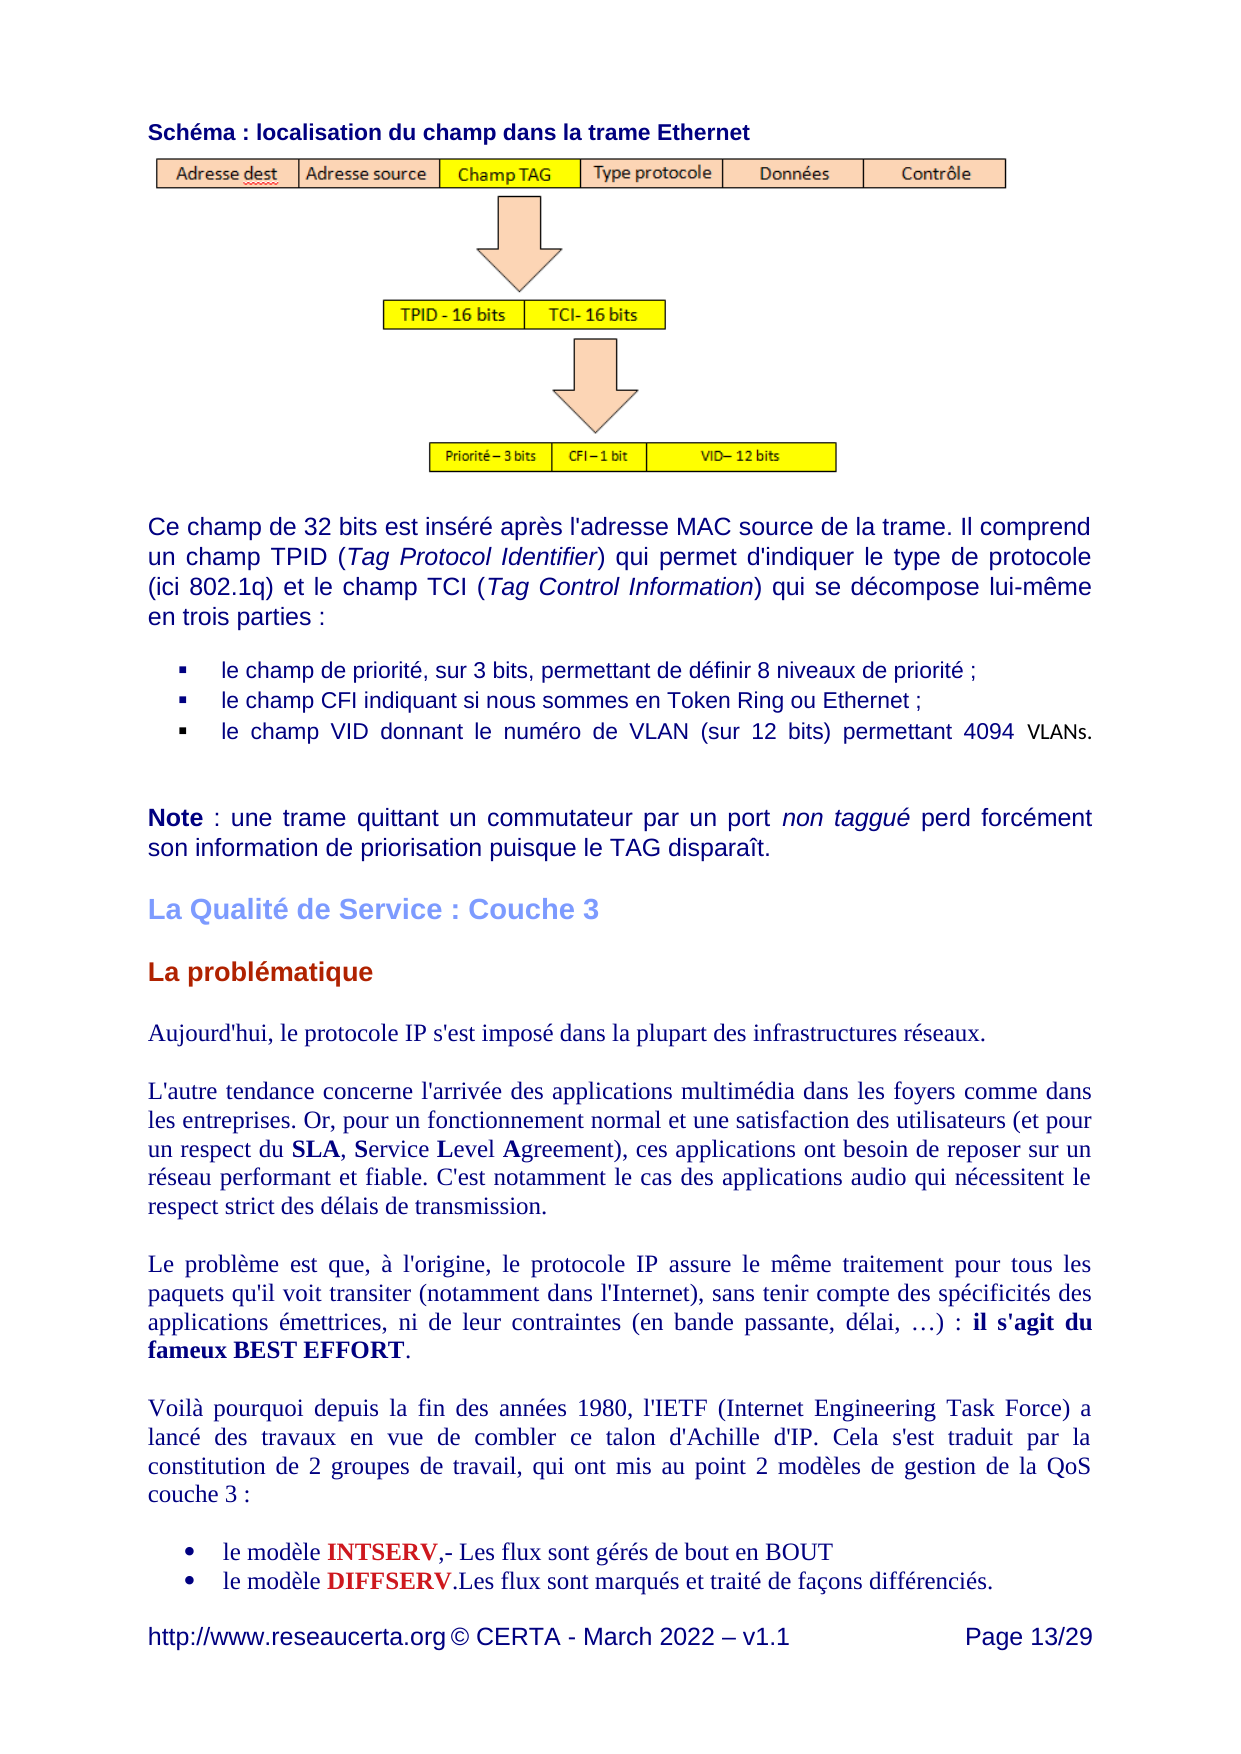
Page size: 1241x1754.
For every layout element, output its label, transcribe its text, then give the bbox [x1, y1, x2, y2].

list le champ CFI indiquant si nous sommes en Token Ring ou Ethernet ; [177, 687, 1092, 713]
text Ce champ de 32 bits est inséré après l'adresse MAC source de la trame. Il comprend un champ TPID (Tag Protocol Identifier) qui permet d'indiquer le type de protocole (ici 802.1q) et le champ TCI (Tag Control Information) qui se décompose lui-même en trois parties : [148, 511, 1092, 631]
list le champ de priorité, sur 3 bits, permettant de définir 8 niveaux de priorité ; [177, 657, 1092, 683]
subtitle La problématique [148, 956, 1092, 987]
text Le problème est que, à l'origine, le protocole IP assure le même traitement pour tous les paquets qu'il voit transiter (notamment dans l'Internet), sans tenir compte des spécificités des applications émettrices, ni de leur contraintes (en bande passante, délai, …) : il s'agit du fameux BEST EFFORT. [148, 1249, 1092, 1364]
text Aujourd'hui, le protocole IP s'est imposé dans la plupart des infrastructures réseaux. [148, 1018, 1092, 1047]
list le modèle DIFFSERV.Les flux sont marqués et traité de façons différenciés. [185, 1566, 1092, 1595]
text Schéma : localisation du champ dans la trame Ethernet [148, 119, 1092, 485]
subtitle La Qualité de Service : Couche 3 [148, 892, 1092, 925]
list le champ VID donnant le numéro de VLAN (sur 12 bits) permettant 4094 VLANs. [177, 717, 1092, 777]
list le modèle INTSERV,- Les flux sont gérés de bout en BOUT [185, 1537, 1092, 1566]
picture [150, 146, 1015, 486]
text Note : une trame quittant un commutateur par un port non taggué perd forcément son information de priorisation puisque le TAG disparaît. [148, 802, 1092, 861]
text Voilà pourquoi depuis la fin des années 1980, l'IETF (Internet Engineering Task Force) a lancé des travaux en vue de combler ce talon d'Achille d'IP. Cela s'est traduit par la constitution de 2 groupes de travail, qui ont mis au point 2 modèles de gestion de la QoS couche 3 : [148, 1393, 1092, 1508]
text L'autre tendance concerne l'arrivée des applications multimédia dans les foyers comme dans les entreprises. Or, pour un fonctionnement normal et une satisfaction des utilisateurs (et pour un respect du SLA, Service Level Agreement), ces applications ont besoin de reposer sur un réseau performant et fiable. C'est notamment le cas des applications audio qui nécessitent le respect strict des délais de transmission. [148, 1076, 1092, 1220]
